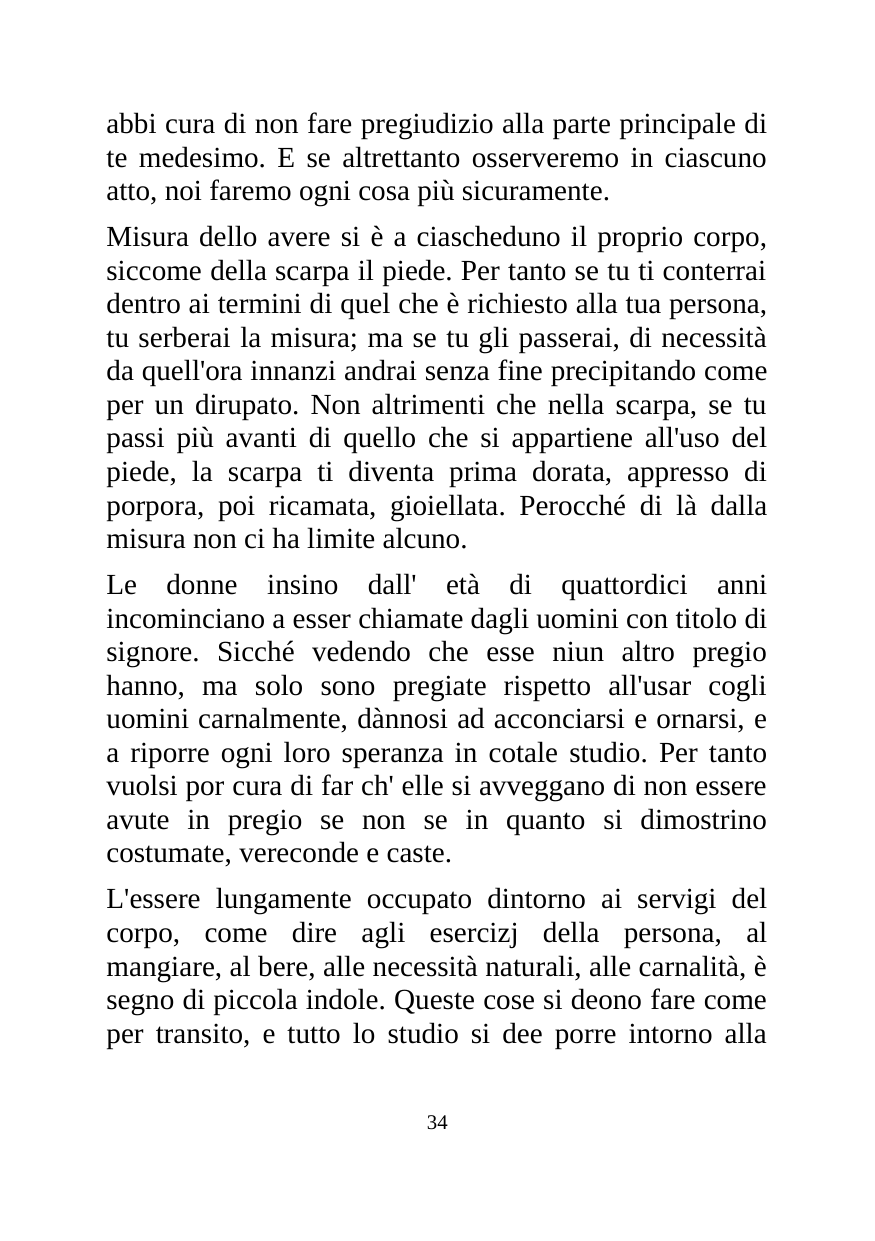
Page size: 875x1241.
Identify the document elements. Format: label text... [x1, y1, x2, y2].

text L'essere lungamente occupato dintorno ai servigi del corpo, come dire agli esercizj della persona, al mangiare, al bere, alle necessità naturali, alle carnalità, è segno di piccola indole. Queste cose si deono fare come per transito, e tutto lo studio si dee porre intorno alla [106, 882, 768, 1049]
text abbi cura di non fare pregiudizio alla parte principale di te medesimo. E se altrettanto osserveremo in ciascuno atto, noi faremo ogni cosa più sicuramente. [106, 106, 768, 207]
text Le donne insino dall' età di quattordici anni incominciano a esser chiamate dagli uomini con titolo di signore. Sicché vedendo che esse niun altro pregio hanno, ma solo sono pregiate rispetto all'usar cogli uomini carnalmente, dànnosi ad acconciarsi e ornarsi, e a riporre ogni loro speranza in cotale studio. Per tanto vuolsi por cura di far ch' elle si avveggano di non essere avute in pregio se non se in quanto si dimostrino costumate, vereconde e caste. [106, 567, 768, 869]
text Misura dello avere si è a ciascheduno il proprio corpo, siccome della scarpa il piede. Per tanto se tu ti conterrai dentro ai termini di quel che è richiesto alla tua persona, tu serberai la misura; ma se tu gli passerai, di necessità da quell'ora innanzi andrai senza fine precipitando come per un dirupato. Non altrimenti che nella scarpa, se tu passi più avanti di quello che si appartiene all'uso del piede, la scarpa ti diventa prima dorata, appresso di porpora, poi ricamata, gioiellata. Perocché di là dalla misura non ci ha limite alcuno. [106, 219, 768, 555]
